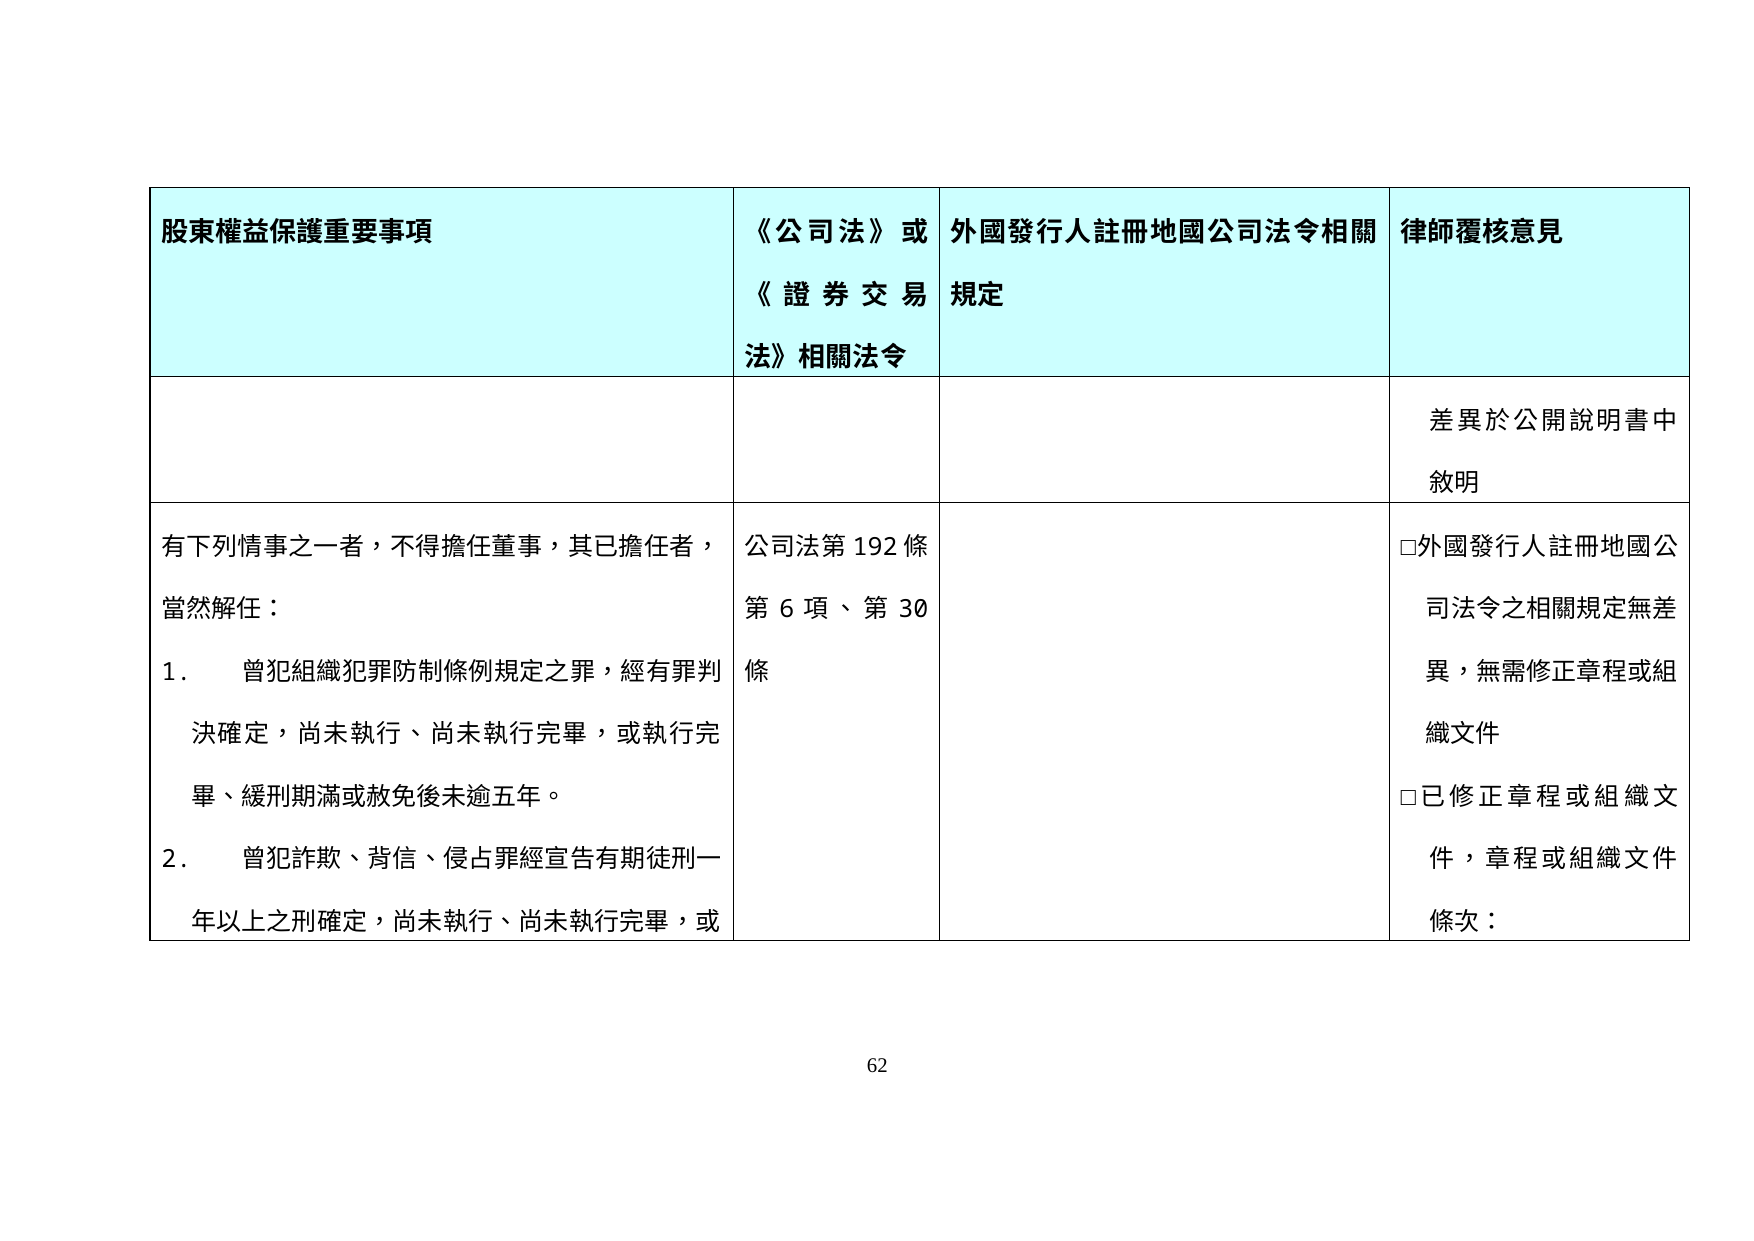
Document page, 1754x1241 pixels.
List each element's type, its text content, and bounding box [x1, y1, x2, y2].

table_cell □外國發行人註冊地國公司法令之相關規定無差異，無需修正章程或組織文件 □已修正章程或組織文件，章程或組織文件條次： [1390, 503, 1689, 940]
table_cell 董事、獨立董事、薪資報酬委員會、審計委員會或監察人之資格條件、組成、選任、解任、職權行使及其他應遵行事項，應遵循中華民國證券法令規定。 公司章程應載明： 獨立董事選舉採候選人提名制度，由股東就獨立董事候選人名單中選任之。 依中華民國證券主管機關或證券櫃檯買賣中心規定，獨立董事以外之董事及監察人選舉採候選人提名制度者，由股東就獨立董事以外之董事及監察人候選人名單中選任之。 申請股票第一上櫃之公司，應設置審計委員會。 [151, 377, 733, 502]
table_header 《公司法》或《證券交易法》相關法令 [734, 188, 939, 376]
table_header 股東權益保護重要事項 [151, 188, 733, 376]
table_cell [940, 377, 1389, 502]
table_header 外國發行人註冊地國公司法令相關規定 [940, 188, 1389, 376]
table_cell 有下列情事之一者，不得擔任董事，其已擔任者，當然解任： 曾犯組織犯罪防制條例規定之罪，經有罪判決確定，尚未執行、尚未執行完畢，或執行完畢、緩刑期滿或赦免後未逾五年。 曾犯詐欺、背信、侵占罪經宣告有期徒刑一年以上之刑確定，尚未執行、尚未執行完畢，或 [151, 503, 733, 940]
table_cell 差異於公開說明書中敘明 [1390, 377, 1689, 502]
table_header 律師覆核意見 [1390, 188, 1689, 376]
table_cell [734, 377, 939, 502]
table_cell [940, 503, 1389, 940]
table_cell 公司法第192條第6項、第30條 [734, 503, 939, 940]
